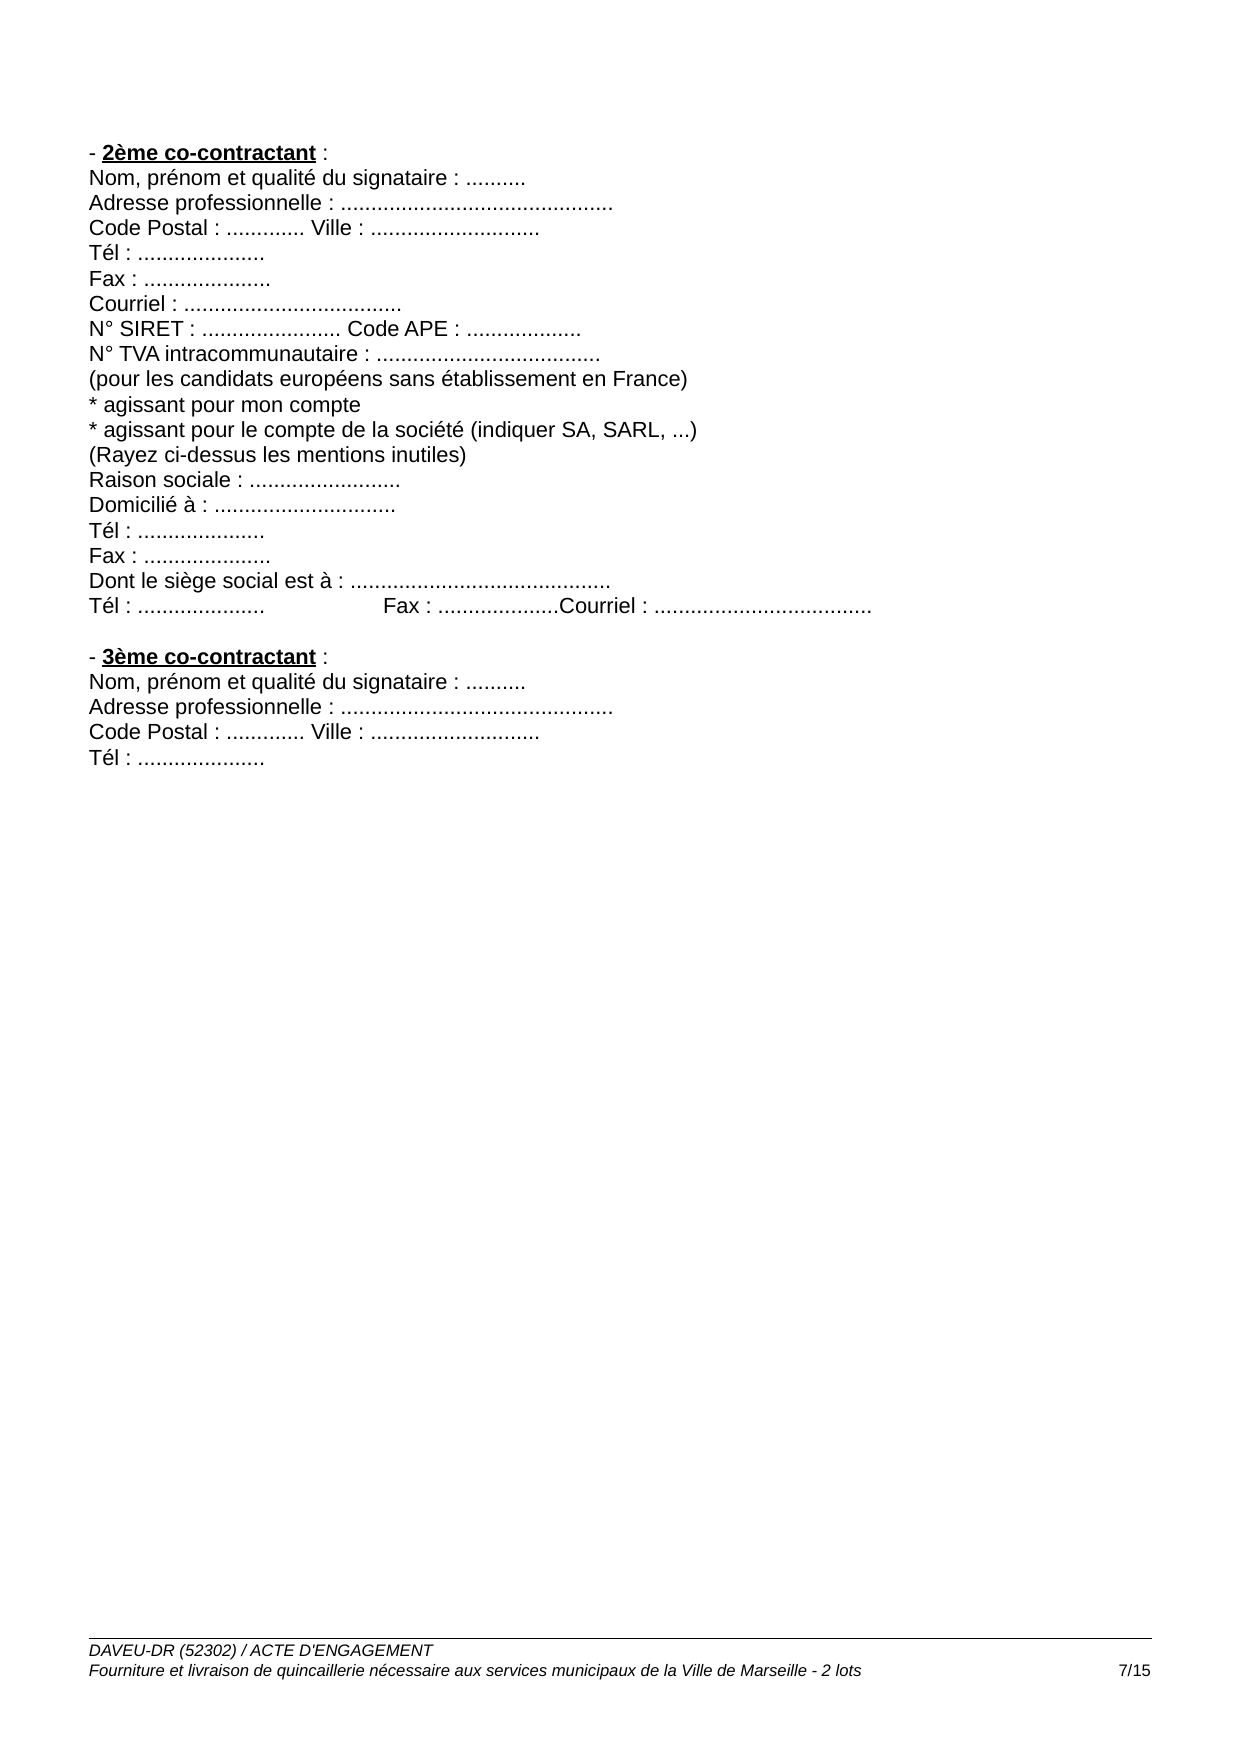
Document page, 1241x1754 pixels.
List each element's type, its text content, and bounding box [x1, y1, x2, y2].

text Adresse professionnelle : ............................................. [89, 694, 1152, 719]
text Nom, prénom et qualité du signataire : .......... [89, 165, 1152, 190]
text Tél : ..................... [89, 518, 1152, 543]
text (pour les candidats européens sans établissement en France) [89, 366, 1152, 392]
text Code Postal : ............. Ville : ............................ [89, 215, 1152, 240]
text Courriel : .................................... [89, 291, 1152, 316]
text Nom, prénom et qualité du signataire : .......... [89, 669, 1152, 694]
text Raison sociale : ......................... [89, 467, 1152, 492]
text Tél : ..................... [89, 240, 1152, 266]
text Fax : ..................... [89, 543, 1152, 568]
text Dont le siège social est à : ........................................... [89, 568, 1152, 593]
text Tél : ..................... [89, 744, 1152, 770]
text - 3ème co-contractant : [89, 644, 1152, 669]
text Domicilié à : .............................. [89, 492, 1152, 518]
text (Rayez ci-dessus les mentions inutiles) [89, 442, 1152, 467]
text N° TVA intracommunautaire : ..................................... [89, 341, 1152, 366]
text * agissant pour mon compte [89, 392, 1152, 417]
text - 2ème co-contractant : [89, 139, 1152, 165]
text N° SIRET : ....................... Code APE : ................... [89, 316, 1152, 341]
text Tél : ..................... Fax : ....................Courriel : .................................... [89, 593, 1152, 618]
text Adresse professionnelle : ............................................. [89, 190, 1152, 215]
text Code Postal : ............. Ville : ............................ [89, 719, 1152, 744]
text * agissant pour le compte de la société (indiquer SA, SARL, ...) [89, 417, 1152, 442]
text Fax : ..................... [89, 266, 1152, 291]
